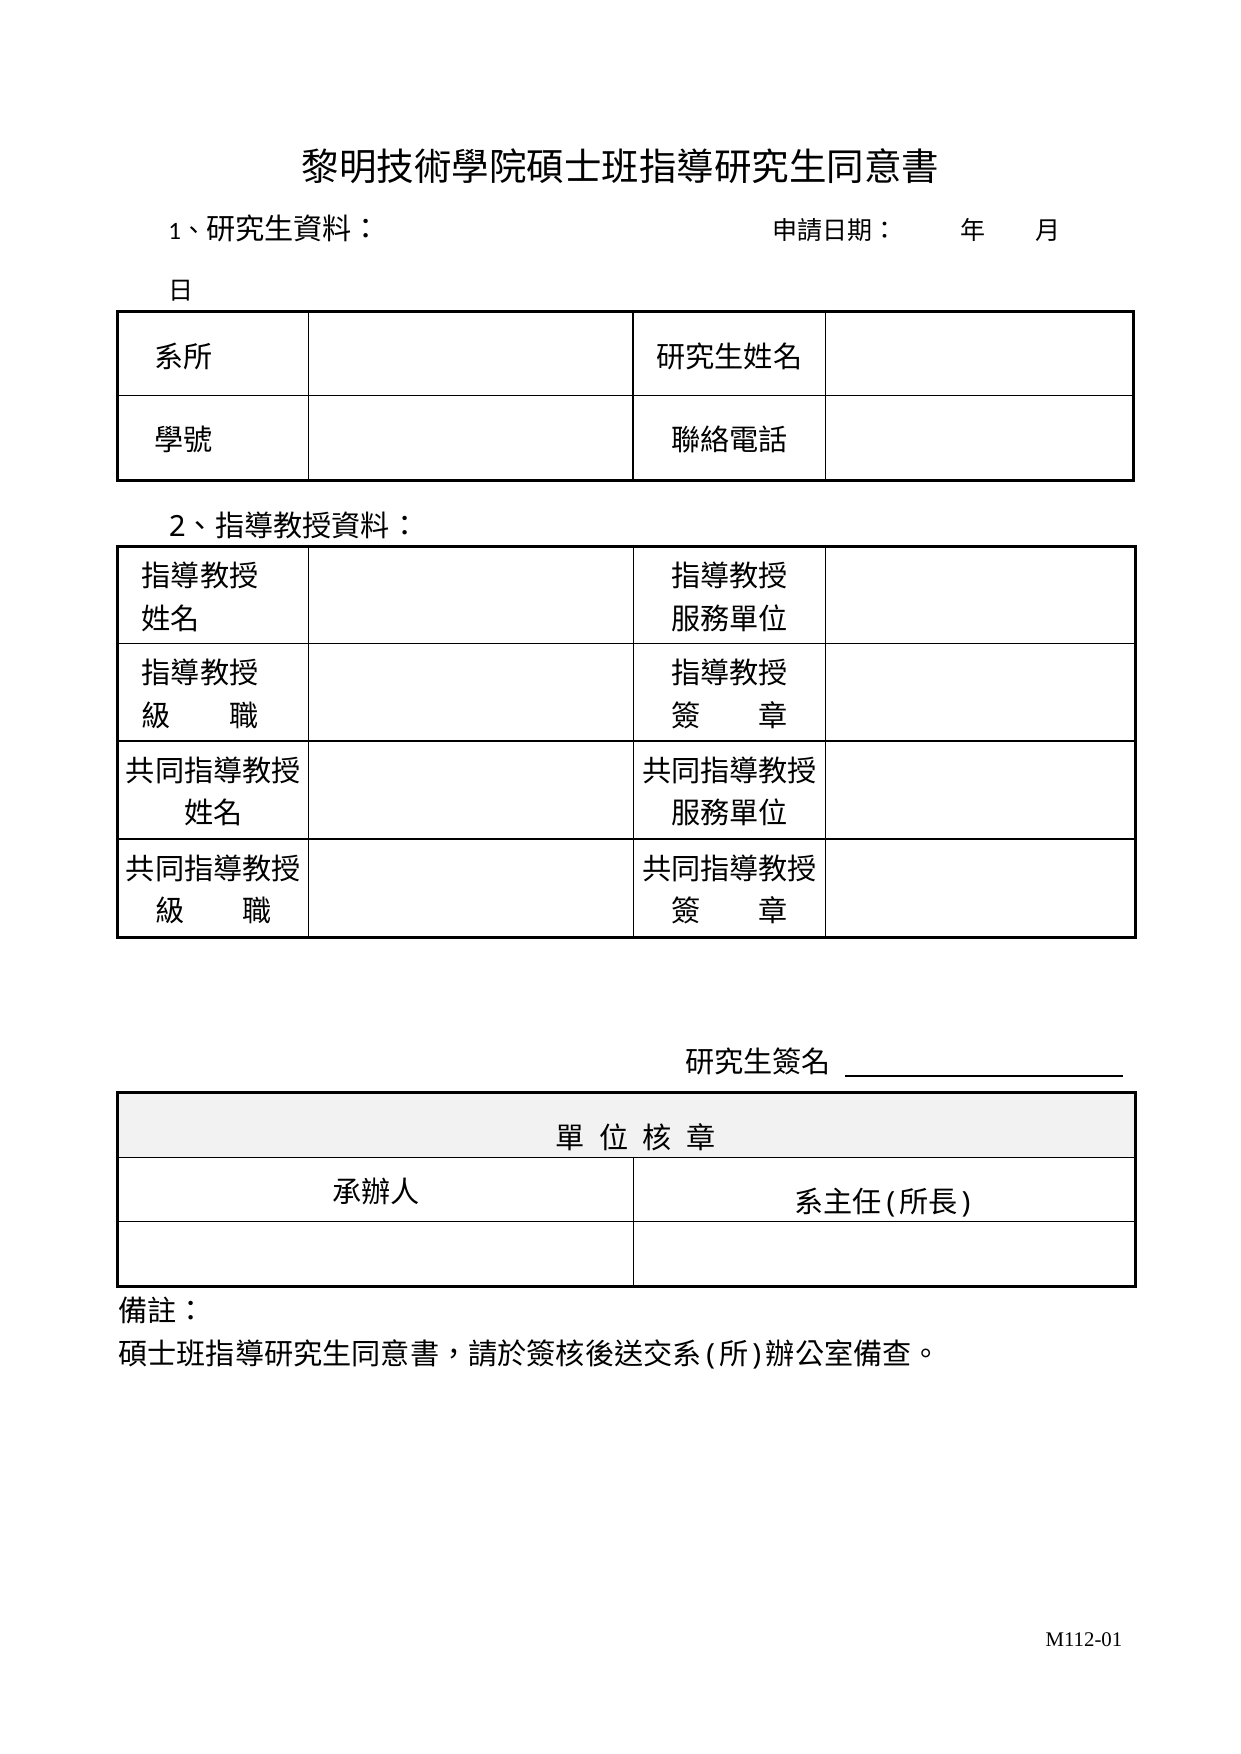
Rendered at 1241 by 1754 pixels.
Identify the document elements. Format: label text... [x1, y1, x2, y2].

table_cell 共同指導教授服務單位 [634, 742, 825, 838]
table_cell 聯絡電話 [634, 396, 825, 479]
table_cell [826, 644, 1134, 740]
text 碩士班指導研究生同意書，請於簽核後送交系(所)辦公室備查。 [118, 1330, 1122, 1373]
text 備註： [118, 1288, 1005, 1330]
text 黎明技術學院碩士班指導研究生同意書 [118, 122, 1122, 185]
table_header 指導教授姓名 [119, 548, 308, 642]
table_cell [634, 1222, 1134, 1285]
table_cell [309, 396, 632, 479]
table_header [826, 313, 1132, 394]
table_cell 學號 [119, 396, 308, 479]
table_cell 系主任(所長) [634, 1158, 1134, 1221]
table_cell 共同指導教授級 職 [119, 840, 308, 936]
table_cell [119, 1222, 633, 1285]
table_cell [309, 644, 633, 740]
table_cell [309, 840, 633, 936]
table_cell 承辦人 [119, 1158, 633, 1221]
list 指導教授資料： [168, 482, 1122, 545]
table_header 研究生姓名 [634, 313, 825, 394]
table_cell 共同指導教授姓名 [119, 742, 308, 838]
table_cell [826, 396, 1132, 479]
table_cell 指導教授級 職 [119, 644, 308, 740]
table_header [309, 548, 633, 642]
list 研究生資料： 申請日期： 年 月 日 [168, 185, 1122, 310]
table_cell [826, 742, 1134, 838]
table_cell [309, 742, 633, 838]
table_header 指導教授服務單位 [634, 548, 825, 642]
text 研究生簽名 [168, 1018, 1122, 1081]
table_cell [826, 840, 1134, 936]
table_header 系所 [119, 313, 308, 394]
table_header [826, 548, 1134, 642]
table_header 單 位 核 章 [119, 1094, 1134, 1157]
table_cell 指導教授簽 章 [634, 644, 825, 740]
table_header [309, 313, 632, 394]
table_cell 共同指導教授簽 章 [634, 840, 825, 936]
